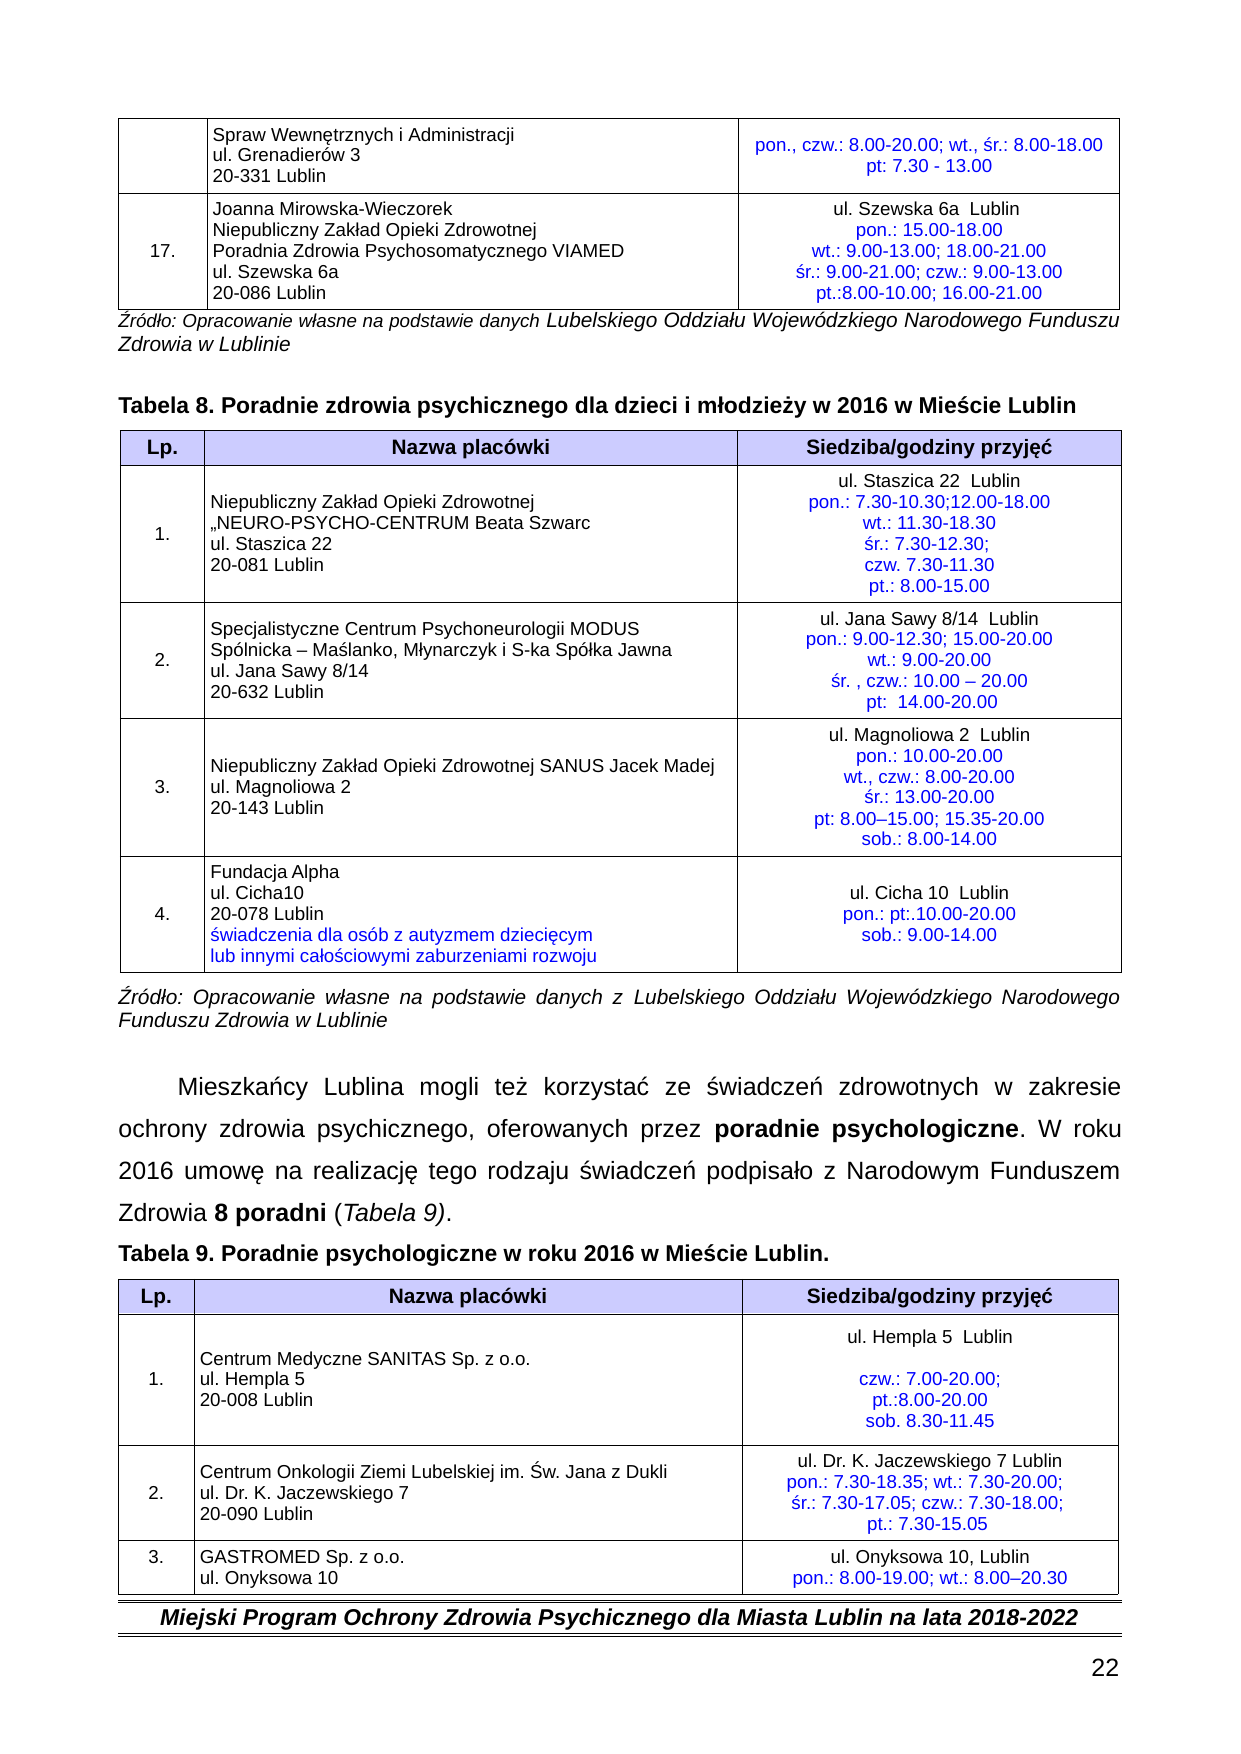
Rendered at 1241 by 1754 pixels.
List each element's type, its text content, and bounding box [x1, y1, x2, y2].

table_cell ul. Magnoliowa 2 Lublin pon.: 10.00-20.00 wt., czw.: 8.00-20.00 śr.: 13.00-20.00 pt: 8.00–15.00; 15.35-20.00 sob.: 8.00-14.00 [738, 719, 1121, 856]
text Tabela 9. Poradnie psychologiczne w roku 2016 w Mieście Lublin. [118, 1240, 1122, 1266]
table_cell Fundacja Alpha ul. Cicha10 20-078 Lublin świadczenia dla osób z autyzmem dziecięcym lub innymi całościowymi zaburzeniami rozwoju [205, 857, 737, 972]
table_header Siedziba/godziny przyjęć [738, 431, 1121, 465]
text Źródło: Opracowanie własne na podstawie danych Lubelskiego Oddziału Wojewódzkiego Narodowego Funduszu Zdrowia w Lublinie [117, 309, 1122, 355]
table_cell Niepubliczny Zakład Opieki Zdrowotnej SANUS Jacek Madej ul. Magnoliowa 2 20-143 Lublin [205, 719, 737, 856]
table_cell 1. [119, 1315, 194, 1445]
table_cell 3. [119, 1541, 194, 1594]
table_cell Specjalistyczne Centrum Psychoneurologii MODUS Spólnicka – Maślanko, Młynarczyk i S-ka Spółka Jawna ul. Jana Sawy 8/14 20-632 Lublin [205, 603, 737, 718]
table_cell 17. [119, 194, 207, 309]
table_cell 2. [121, 603, 204, 718]
table_header Lp. [119, 1280, 194, 1313]
table_header Lp. [121, 431, 204, 465]
table_cell ul. Hempla 5 Lublin czw.: 7.00-20.00; pt.:8.00-20.00 sob. 8.30-11.45 [743, 1315, 1118, 1445]
table_cell Centrum Onkologii Ziemi Lubelskiej im. Św. Jana z Dukli ul. Dr. K. Jaczewskiego 7 20-090 Lublin [195, 1446, 742, 1540]
table_cell Joanna Mirowska-Wieczorek Niepubliczny Zakład Opieki Zdrowotnej Poradnia Zdrowia Psychosomatycznego VIAMED ul. Szewska 6a 20-086 Lublin [208, 194, 738, 309]
table_cell 1. [121, 466, 204, 602]
table_cell [119, 119, 207, 192]
table_cell ul. Onyksowa 10, Lublin pon.: 8.00-19.00; wt.: 8.00–20.30 [743, 1541, 1118, 1594]
table_cell ul. Jana Sawy 8/14 Lublin pon.: 9.00-12.30; 15.00-20.00 wt.: 9.00-20.00 śr. , czw.: 10.00 – 20.00 pt: 14.00-20.00 [738, 603, 1121, 718]
table_cell Spraw Wewnętrznych i Administracji ul. Grenadierów 3 20-331 Lublin [208, 119, 738, 192]
table_cell ul. Cicha 10 Lublin pon.: pt:.10.00-20.00 sob.: 9.00-14.00 [738, 857, 1121, 972]
table_cell 3. [121, 719, 204, 856]
table_header Nazwa placówki [205, 431, 737, 465]
table_header Nazwa placówki [195, 1280, 742, 1313]
table_cell Niepubliczny Zakład Opieki Zdrowotnej „NEURO-PSYCHO-CENTRUM Beata Szwarc ul. Staszica 22 20-081 Lublin [205, 466, 737, 602]
text Źródło: Opracowanie własne na podstawie danych z Lubelskiego Oddziału Wojewódzkiego Narodowego Funduszu Zdrowia w Lublinie [118, 986, 1122, 1032]
table_cell 4. [121, 857, 204, 972]
table_cell ul. Szewska 6a Lublin pon.: 15.00-18.00 wt.: 9.00-13.00; 18.00-21.00 śr.: 9.00-21.00; czw.: 9.00-13.00 pt.:8.00-10.00; 16.00-21.00 [739, 194, 1119, 309]
table_cell ul. Dr. K. Jaczewskiego 7 Lublin pon.: 7.30-18.35; wt.: 7.30-20.00; śr.: 7.30-17.05; czw.: 7.30-18.00; pt.: 7.30-15.05 [743, 1446, 1118, 1540]
table_cell pon., czw.: 8.00-20.00; wt., śr.: 8.00-18.00 pt: 7.30 - 13.00 [739, 119, 1119, 192]
table_cell 2. [119, 1446, 194, 1540]
text Tabela 8. Poradnie zdrowia psychicznego dla dzieci i młodzieży w 2016 w Mieście Lublin [118, 393, 1122, 418]
table_cell GASTROMED Sp. z o.o. ul. Onyksowa 10 [195, 1541, 742, 1594]
table_header Siedziba/godziny przyjęć [743, 1280, 1118, 1313]
text Mieszkańcy Lublina mogli też korzystać ze świadczeń zdrowotnych w zakresie ochrony zdrowia psychicznego, oferowanych przez poradnie psychologiczne. W roku 2016 umowę na realizację tego rodzaju świadczeń podpisało z Narodowym Funduszem Zdrowia 8 poradni (Tabela 9). [118, 1073, 1122, 1226]
table_cell Centrum Medyczne SANITAS Sp. z o.o. ul. Hempla 5 20-008 Lublin [195, 1315, 742, 1445]
table_cell ul. Staszica 22 Lublin pon.: 7.30-10.30;12.00-18.00 wt.: 11.30-18.30 śr.: 7.30-12.30; czw. 7.30-11.30 pt.: 8.00-15.00 [738, 466, 1121, 602]
